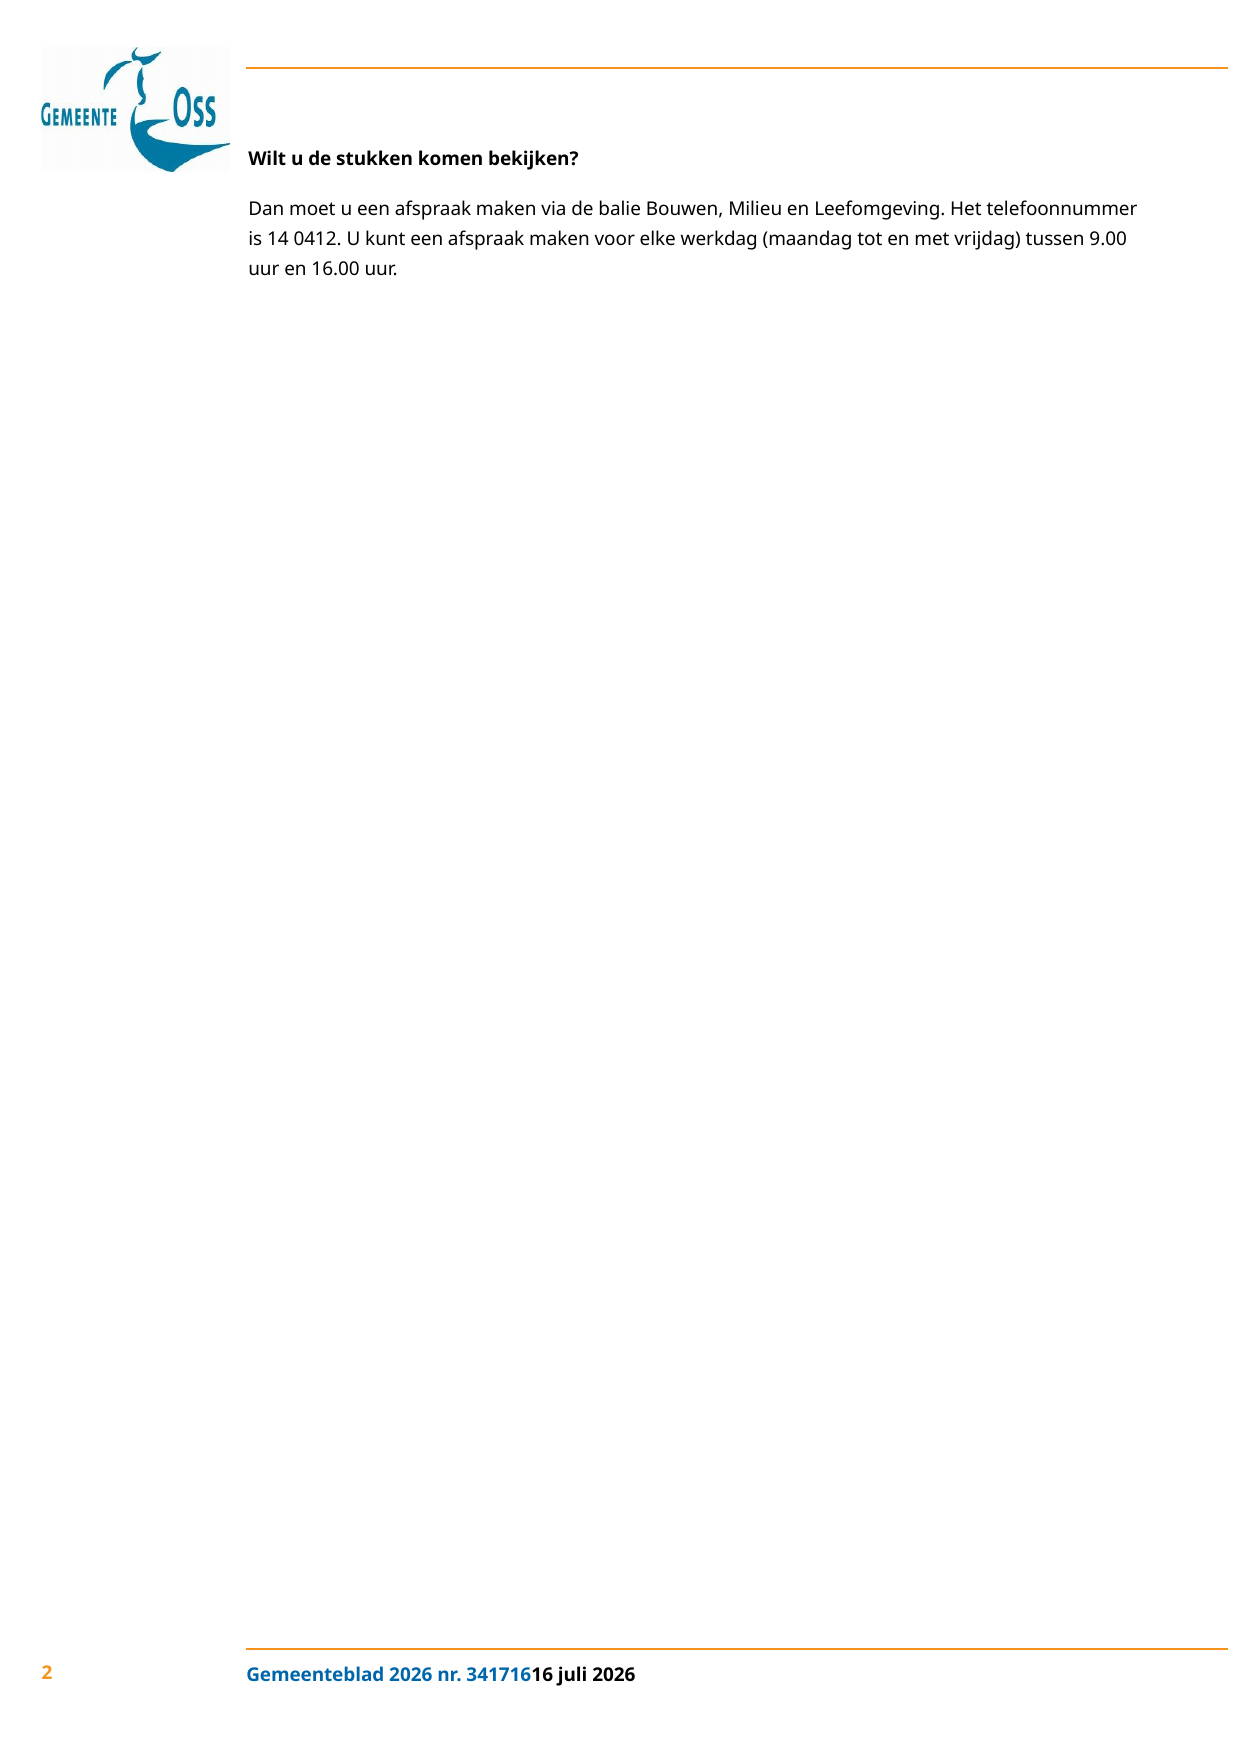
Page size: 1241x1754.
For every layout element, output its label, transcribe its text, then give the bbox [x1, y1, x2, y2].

text Dan moet u een afspraak maken via de balie Bouwen, Milieu en Leefomgeving. Het telefoonnummer is 14 0412. U kunt een afspraak maken voor elke werkdag (maandag tot en met vrijdag) tussen 9.00 uur en 16.00 uur. [248, 196, 1152, 281]
picture [41, 47, 231, 172]
text Wilt u de stukken komen bekijken? [248, 145, 1152, 171]
